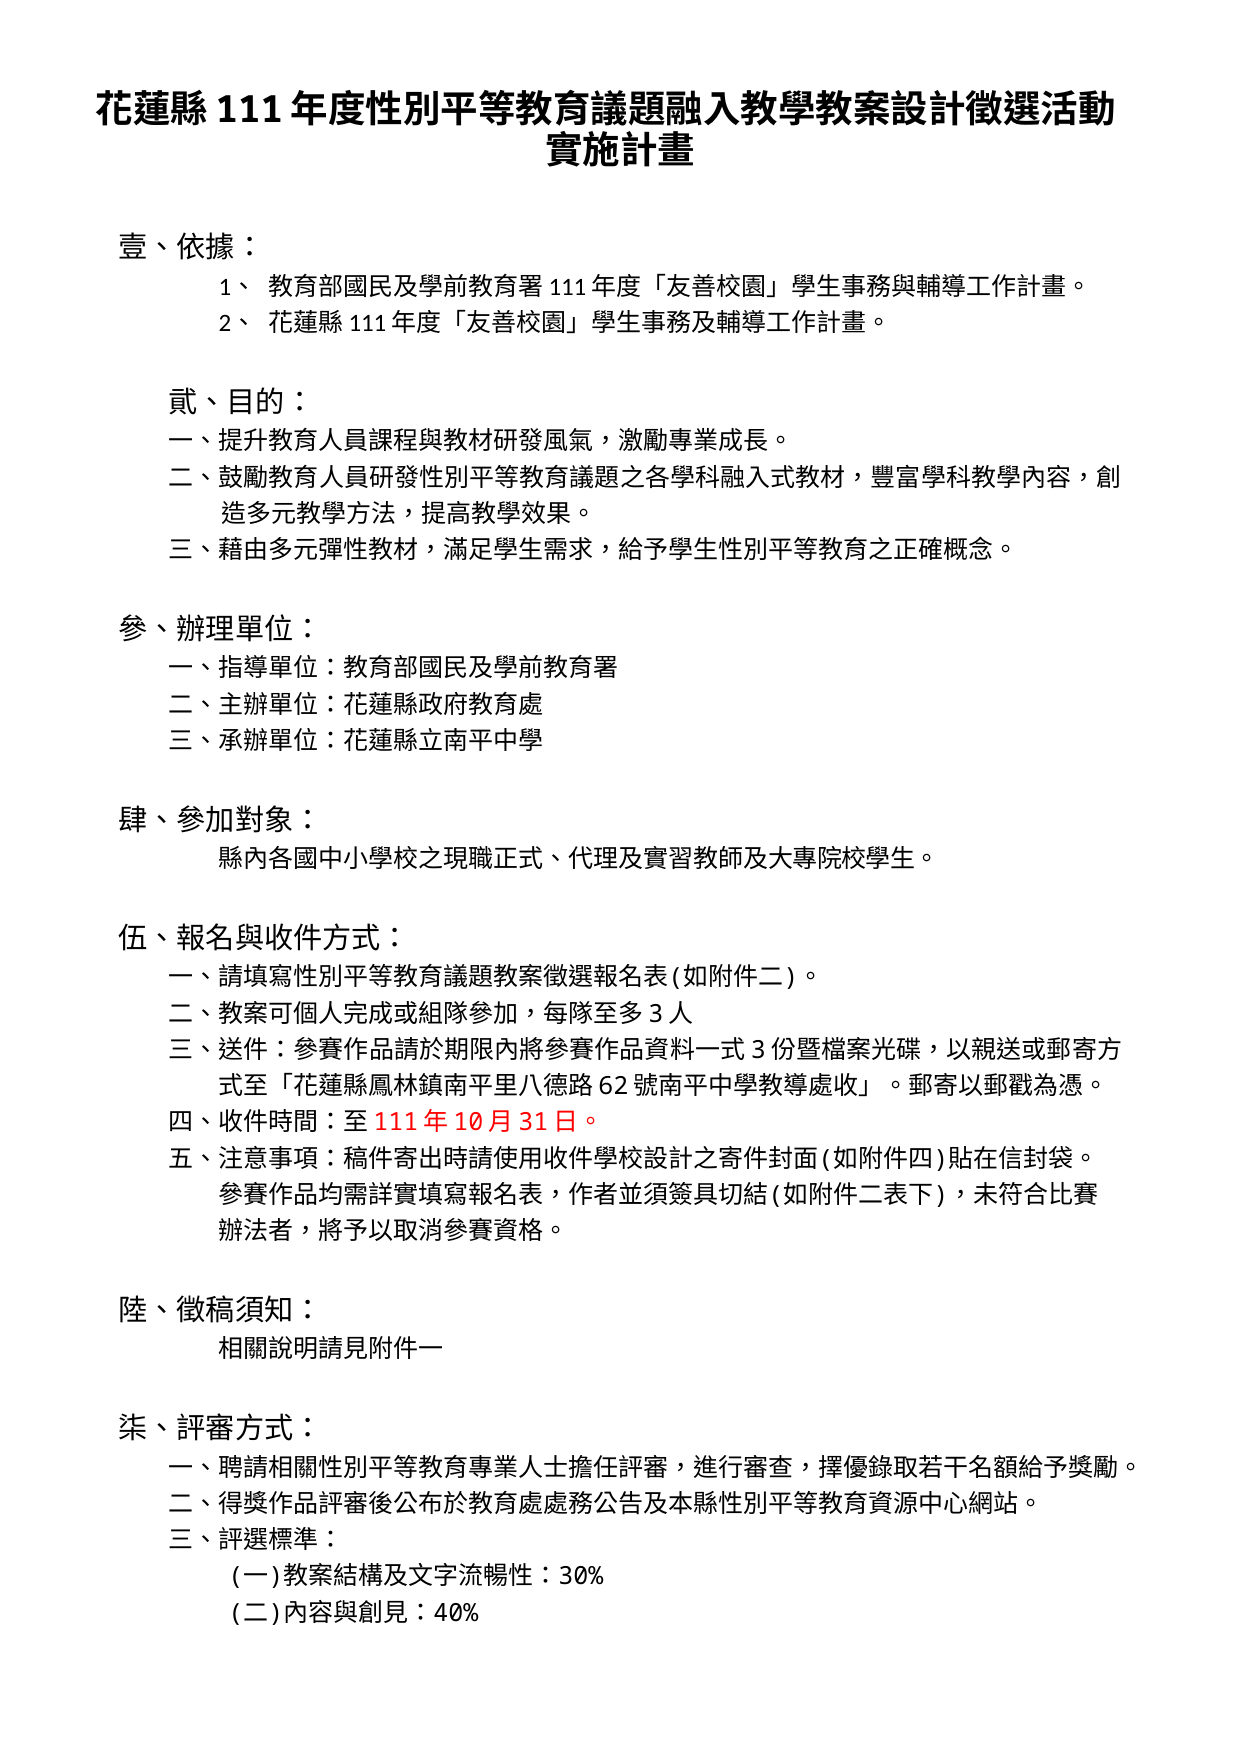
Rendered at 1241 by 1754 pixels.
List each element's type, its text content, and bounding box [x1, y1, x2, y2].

text 參、辦理單位： [118, 606, 1122, 648]
text 二、教案可個人完成或組隊參加，每隊至多3人 [168, 993, 1122, 1029]
text 二、主辦單位：花蓮縣政府教育處 [118, 684, 1122, 720]
text 三、評選標準： [168, 1519, 1122, 1556]
text 伍、報名與收件方式： [118, 914, 1122, 957]
text (一)教案結構及文字流暢性：30% [168, 1556, 1122, 1592]
text 相關說明請見附件一 [118, 1329, 1122, 1365]
text 柒、評審方式： [118, 1405, 1122, 1447]
text 壹、依據： [118, 224, 1122, 266]
text 花蓮縣111年度性別平等教育議題融入教學教案設計徵選活動 [89, 89, 1122, 130]
text 貮、目的： [168, 378, 1122, 421]
text 一、請填寫性別平等教育議題教案徵選報名表(如附件二)。 [168, 957, 1122, 993]
text 縣內各國中小學校之現職正式、代理及實習教師及大專院校學生。 [118, 838, 1122, 875]
text 肆、參加對象： [118, 796, 1122, 838]
text 四、收件時間：至111年10月31日。 [168, 1102, 1122, 1138]
text 陸、徵稿須知： [118, 1286, 1122, 1329]
list 花蓮縣111年度「友善校園」學生事務及輔導工作計畫。 [218, 303, 1122, 339]
text 一、聘請相關性別平等教育專業人士擔任評審，進行審查，擇優錄取若干名額給予獎勵。 [168, 1447, 1122, 1483]
text (二)內容與創見：40% [168, 1592, 1122, 1628]
text 三、藉由多元彈性教材，滿足學生需求，給予學生性別平等教育之正確概念。 [118, 529, 1122, 566]
text 五、注意事項：稿件寄出時請使用收件學校設計之寄件封面(如附件四)貼在信封袋。參賽作品均需詳實填寫報名表，作者並須簽具切結(如附件二表下)，未符合比賽辦法者，將予以取消參賽資格。 [168, 1138, 1122, 1247]
text 一、提升教育人員課程與教材研發風氣，激勵專業成長。 [118, 421, 1122, 457]
text 實施計畫 [118, 130, 1122, 172]
text 二、鼓勵教育人員研發性別平等教育議題之各學科融入式教材，豐富學科教學內容，創造多元教學方法，提高教學效果。 [118, 457, 1122, 529]
text 一、指導單位：教育部國民及學前教育署 [118, 648, 1122, 684]
text 三、送件：參賽作品請於期限內將參賽作品資料一式3份暨檔案光碟，以親送或郵寄方式至「花蓮縣鳳林鎮南平里八德路62號南平中學教導處收」。郵寄以郵戳為憑。 [168, 1029, 1122, 1102]
text 三、承辦單位：花蓮縣立南平中學 [118, 720, 1122, 757]
text 二、得獎作品評審後公布於教育處處務公告及本縣性別平等教育資源中心網站。 [168, 1483, 1122, 1519]
list 教育部國民及學前教育署111年度「友善校園」學生事務與輔導工作計畫。 [218, 266, 1122, 303]
